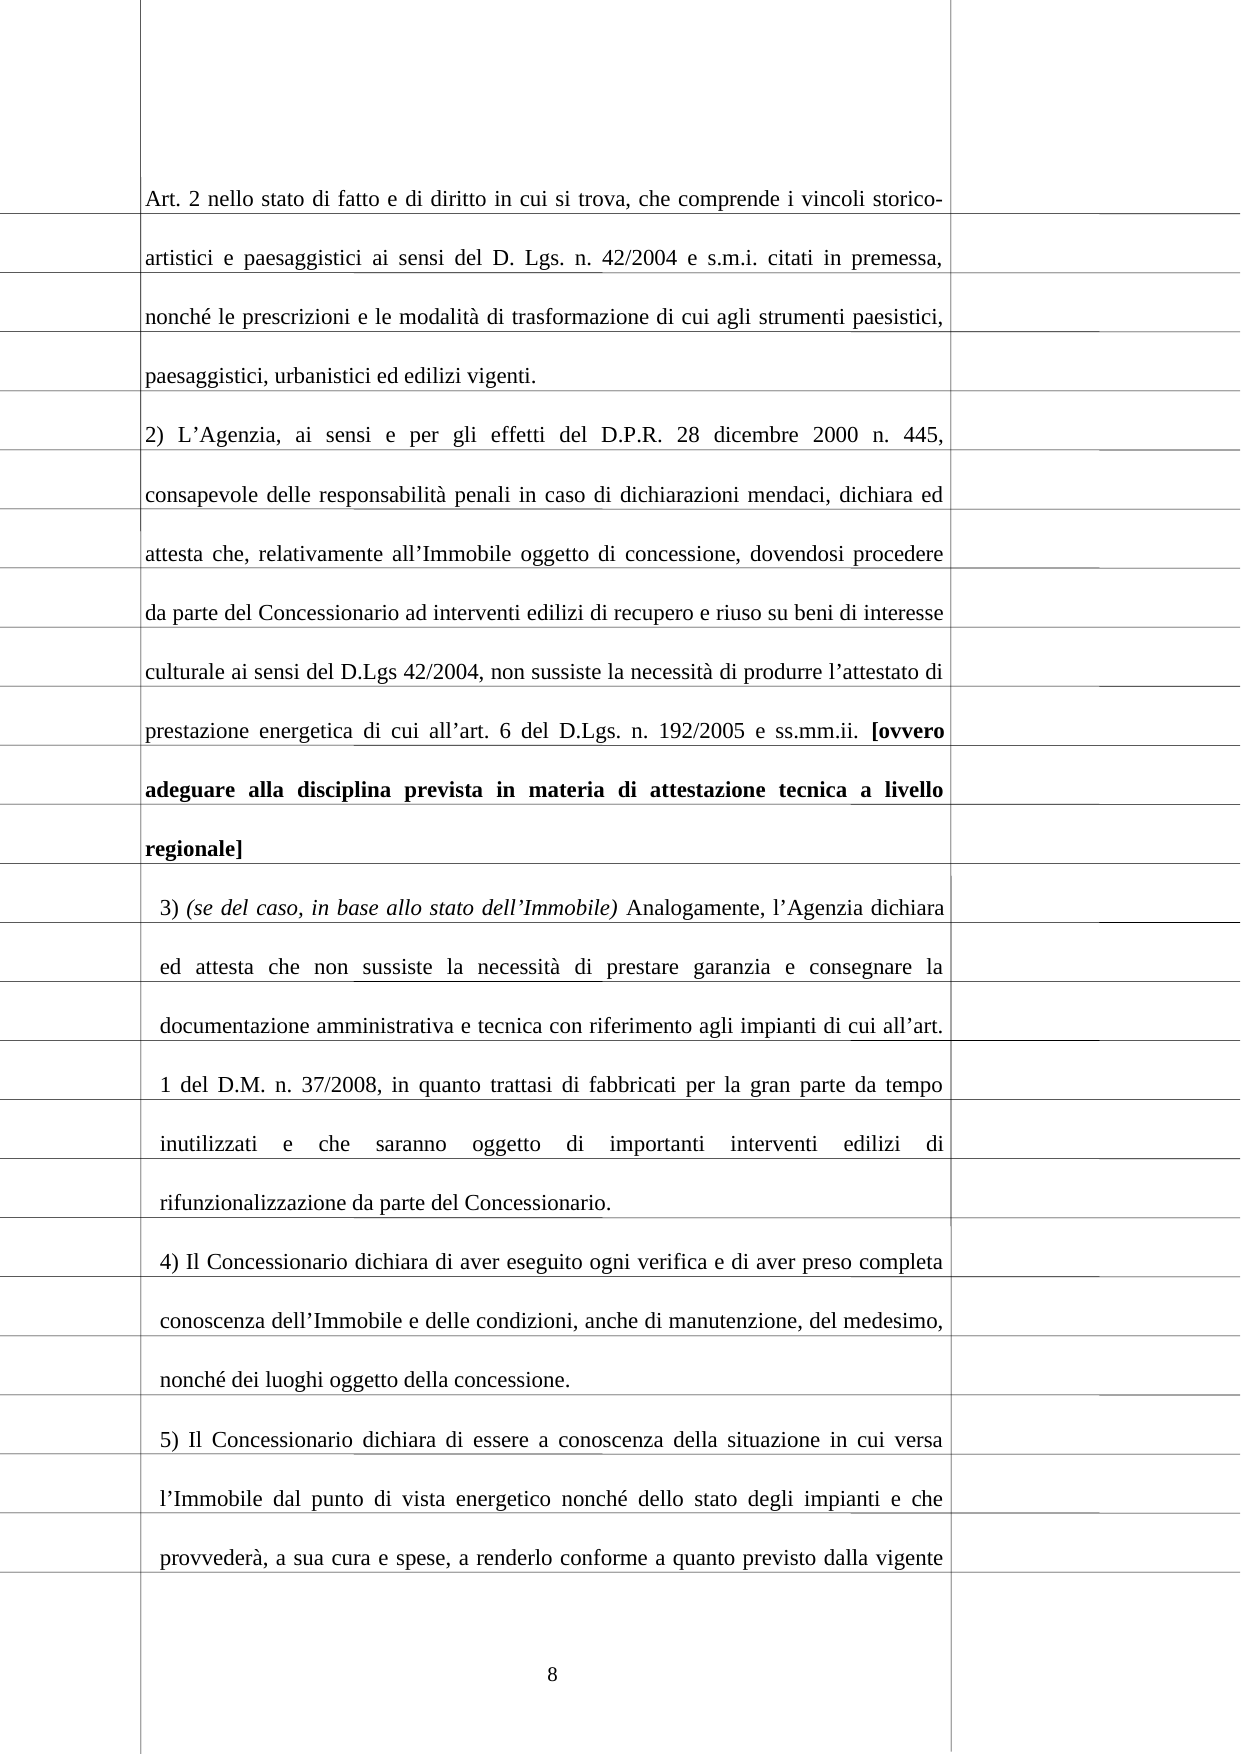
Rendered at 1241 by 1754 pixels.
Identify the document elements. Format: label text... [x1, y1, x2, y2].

text paesaggistici, urbanistici ed edilizi vigenti. [145, 332, 945, 390]
text l’Immobile dal punto di vista energetico nonché dello stato degli impianti e che [159, 1455, 945, 1512]
text 4) Il Concessionario dichiara di aver eseguito ogni verifica e di aver preso completa [159, 1223, 945, 1276]
text rifunzionalizzazione da parte del Concessionario. [159, 1159, 945, 1217]
text nonché dei luoghi oggetto della concessione. [159, 1337, 945, 1394]
text Art. 2 nello stato di fatto e di diritto in cui si trova, che comprende i vincoli storico- [145, 159, 945, 213]
text attesta che, relativamente all’Immobile oggetto di concessione, dovendosi procedere [145, 510, 945, 567]
text adeguare alla disciplina prevista in materia di attestazione tecnica a livello [145, 746, 945, 803]
text provvederà, a sua cura e spese, a renderlo conforme a quanto previsto dalla vigente [159, 1514, 945, 1571]
text inutilizzati e che saranno oggetto di importanti interventi edilizi di [159, 1100, 945, 1158]
text regionale] [145, 805, 945, 863]
text artistici e paesaggistici ai sensi del D. Lgs. n. 42/2004 e s.m.i. citati in premessa, [145, 214, 945, 272]
text 1 del D.M. n. 37/2008, in quanto trattasi di fabbricati per la gran parte da tempo [159, 1041, 945, 1099]
text ed attesta che non sussiste la necessità di prestare garanzia e consegnare la [159, 923, 945, 981]
text prestazione energetica di cui all’art. 6 del D.Lgs. n. 192/2005 e ss.mm.ii. [ovvero [145, 687, 945, 745]
text 5) Il Concessionario dichiara di essere a conoscenza della situazione in cui versa [159, 1400, 945, 1453]
text conoscenza dell’Immobile e delle condizioni, anche di manutenzione, del medesimo, [159, 1277, 945, 1335]
text nonché le prescrizioni e le modalità di trasformazione di cui agli strumenti paesistici, [145, 273, 945, 331]
text consapevole delle responsabilità penali in caso di dichiarazioni mendaci, dichiara ed [145, 451, 945, 508]
text da parte del Concessionario ad interventi edilizi di recupero e riuso su beni di interesse [145, 569, 945, 626]
text 2) L’Agenzia, ai sensi e per gli effetti del D.P.R. 28 dicembre 2000 n. 445, [145, 396, 945, 449]
text culturale ai sensi del D.Lgs 42/2004, non sussiste la necessità di produrre l’attestato di [145, 628, 945, 685]
text 3) (se del caso, in base allo stato dell’Immobile) Analogamente, l’Agenzia dichiara [159, 868, 945, 922]
text documentazione amministrativa e tecnica con riferimento agli impianti di cui all’art. [159, 982, 945, 1040]
